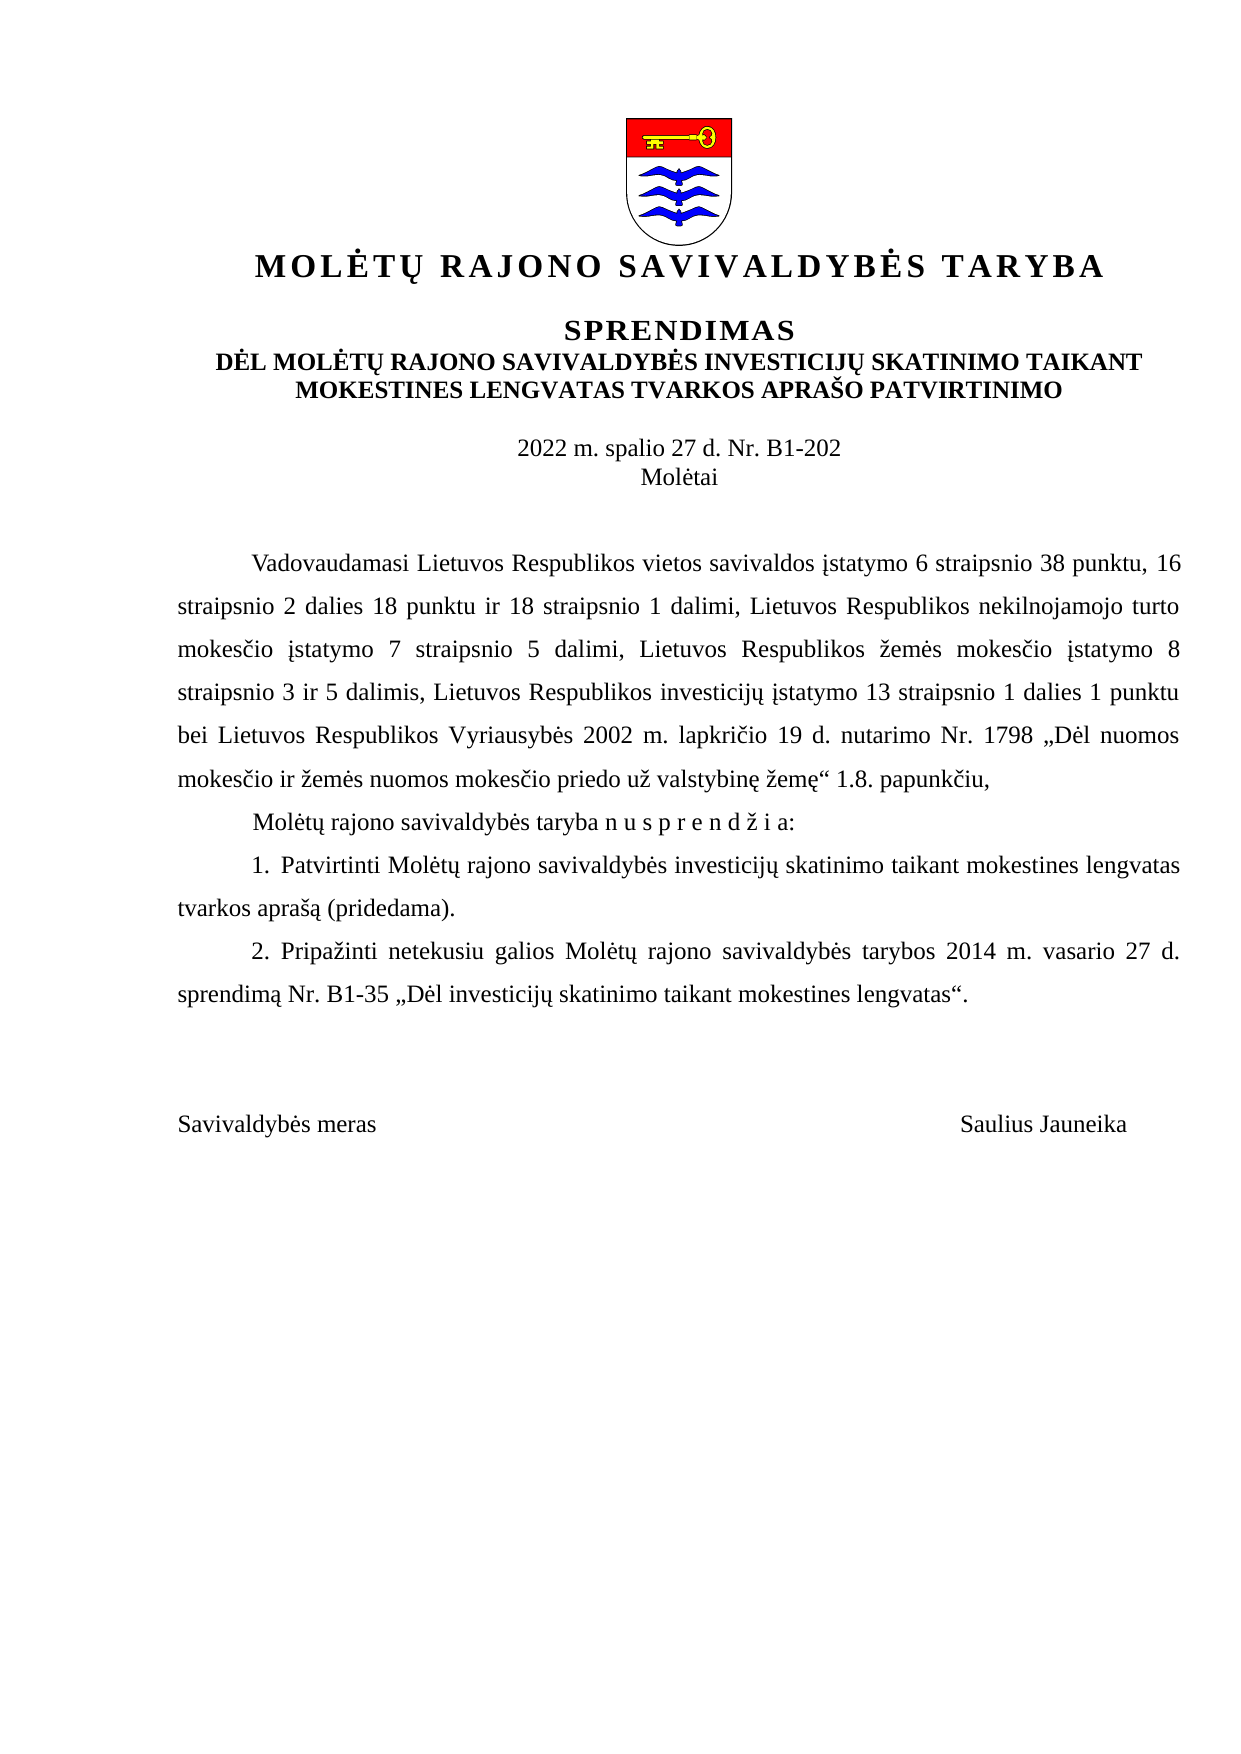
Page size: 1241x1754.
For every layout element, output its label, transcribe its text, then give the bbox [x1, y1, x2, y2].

text 2. Pripažinti netekusiu galios Molėtų rajono savivaldybės tarybos 2014 m. vasario 27 d. sprendimą Nr. B1-35 „Dėl investicijų skatinimo taikant mokestines lengvatas“. [177, 936, 1181, 1008]
text Molėtų rajono savivaldybės taryba [177, 246, 1181, 284]
text Savivaldybės meras Saulius Jauneika [177, 1109, 1181, 1137]
text SPRENDIMAS [177, 313, 1181, 347]
text DĖL Molėtų rajono savivaldybės INVESTICIJŲ SKATINIMO TAIKANT MOKESTINES LENGVATAS tvarkos aprašo patvirtinimo [177, 347, 1181, 433]
text Molėtai [177, 462, 1181, 491]
text Vadovaudamasi Lietuvos Respublikos vietos savivaldos įstatymo 6 straipsnio 38 punktu, 16 straipsnio 2 dalies 18 punktu ir 18 straipsnio 1 dalimi, Lietuvos Respublikos nekilnojamojo turto mokesčio įstatymo 7 straipsnio 5 dalimi, Lietuvos Respublikos žemės mokesčio įstatymo 8 straipsnio 3 ir 5 dalimis, Lietuvos Respublikos investicijų įstatymo 13 straipsnio 1 dalies 1 punktu bei Lietuvos Respublikos Vyriausybės 2002 m. lapkričio 19 d. nutarimo Nr. 1798 „Dėl nuomos mokesčio ir žemės nuomos mokesčio priedo už valstybinę žemę“ 1.8. papunkčiu, [177, 548, 1181, 792]
text 2022 m. spalio 27 d. Nr. B1-202 [177, 433, 1181, 462]
text 1. Patvirtinti Molėtų rajono savivaldybės investicijų skatinimo taikant mokestines lengvatas tvarkos aprašą (pridedama). [177, 850, 1181, 922]
text Molėtų rajono savivaldybės taryba nusprendžia: [177, 807, 1181, 836]
